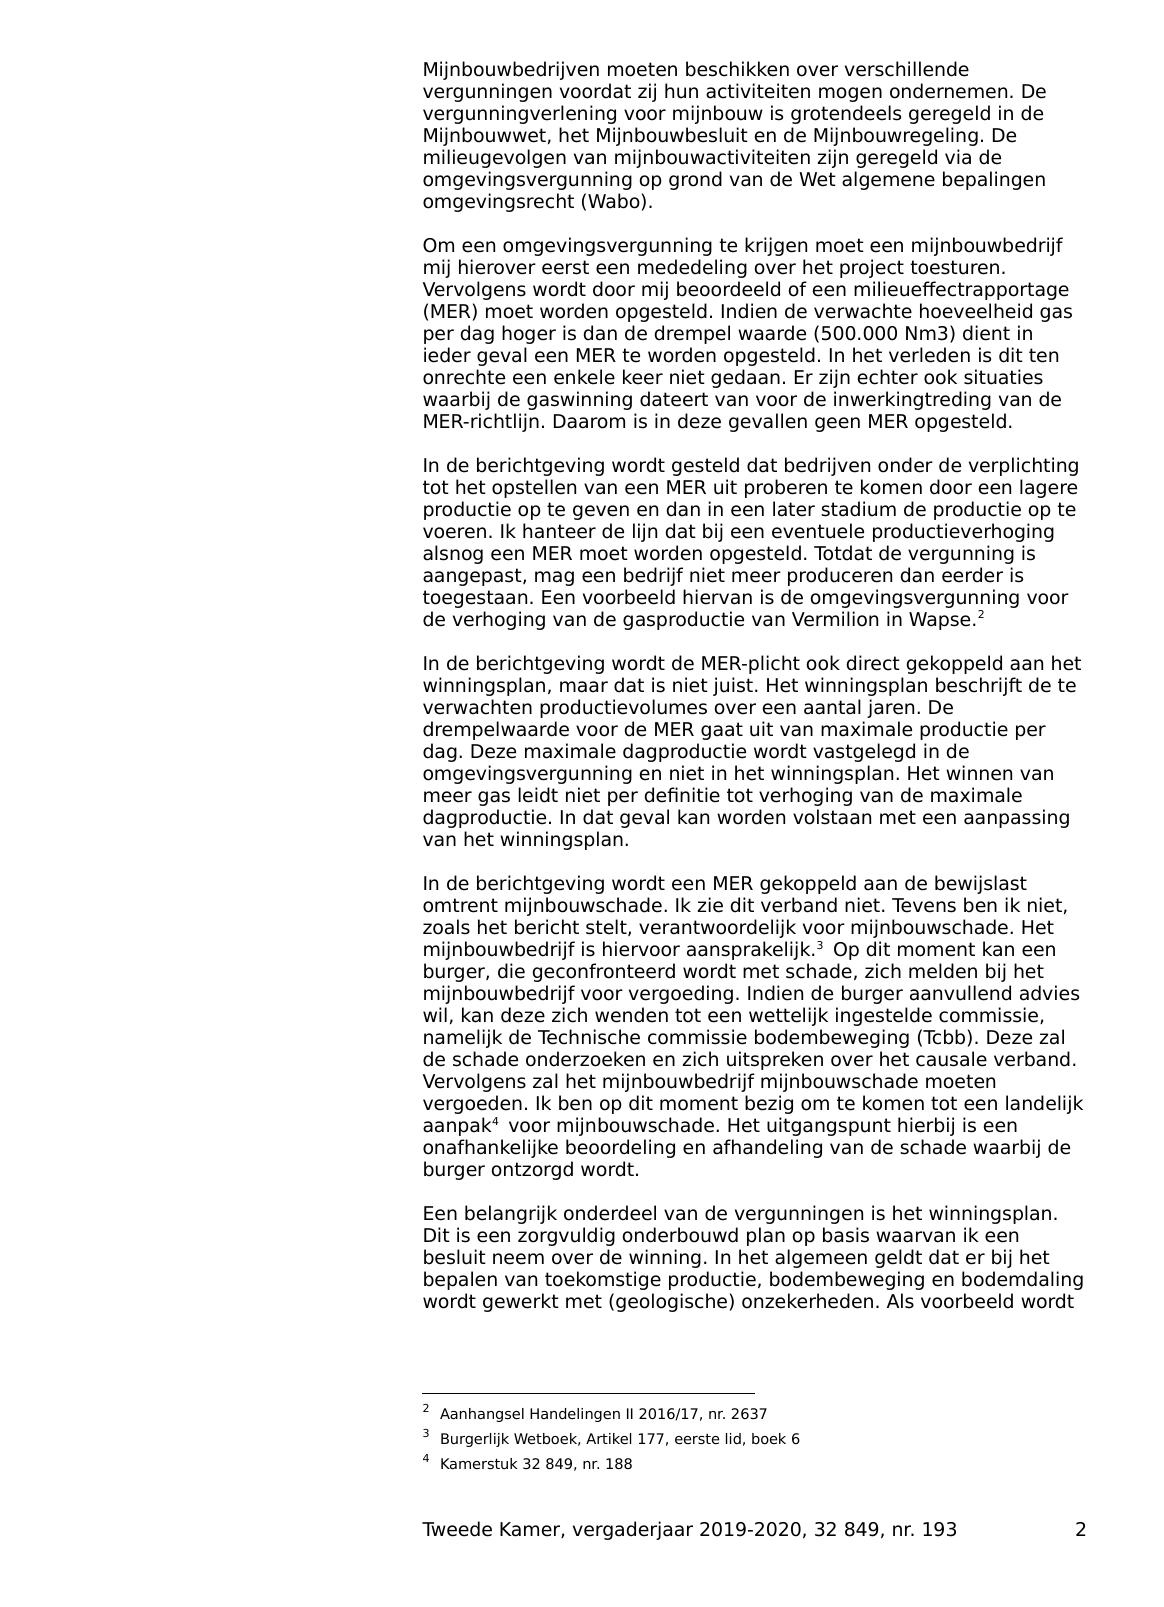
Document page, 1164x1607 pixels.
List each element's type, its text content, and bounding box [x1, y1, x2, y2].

text Een belangrijk onderdeel van de vergunningen is het winningsplan. Dit is een zorgvuldig onderbouwd plan op basis waarvan ik een besluit neem over de winning. In het algemeen geldt dat er bij het bepalen van toekomstige productie, bodembeweging en bodemdaling wordt gewerkt met (geologische) onzekerheden. Als voorbeeld wordt [422, 1203, 1087, 1313]
text In de berichtgeving wordt gesteld dat bedrijven onder de verplichting tot het opstellen van een MER uit proberen te komen door een lagere productie op te geven en dan in een later stadium de productie op te voeren. Ik hanteer de lijn dat bij een eventuele productieverhoging alsnog een MER moet worden opgesteld. Totdat de vergunning is aangepast, mag een bedrijf niet meer produceren dan eerder is toegestaan. Een voorbeeld hiervan is de omgevingsvergunning voor de verhoging van de gasproductie van Vermilion in Wapse. [422, 455, 1087, 631]
text Mijnbouwbedrijven moeten beschikken over verschillende vergunningen voordat zij hun activiteiten mogen ondernemen. De vergunningverlening voor mijnbouw is grotendeels geregeld in de Mijnbouwwet, het Mijnbouwbesluit en de Mijnbouwregeling. De milieugevolgen van mijnbouwactiviteiten zijn geregeld via de omgevingsvergunning op grond van de Wet algemene bepalingen omgevingsrecht (Wabo). [422, 59, 1087, 213]
text Aanhangsel Handelingen II 2016/17, nr. 2637 [422, 1402, 1087, 1424]
text Burgerlijk Wetboek, Artikel 177, eerste lid, boek 6 [422, 1427, 1087, 1449]
text Kamerstuk 32 849, nr. 188 [422, 1452, 1087, 1474]
text Om een omgevingsvergunning te krijgen moet een mijnbouwbedrijf mij hierover eerst een mededeling over het project toesturen. Vervolgens wordt door mij beoordeeld of een milieueffectrapportage (MER) moet worden opgesteld. Indien de verwachte hoeveelheid gas per dag hoger is dan de drempel waarde (500.000 Nm3) dient in ieder geval een MER te worden opgesteld. In het verleden is dit ten onrechte een enkele keer niet gedaan. Er zijn echter ook situaties waarbij de gaswinning dateert van voor de inwerkingtreding van de MER-richtlijn. Daarom is in deze gevallen geen MER opgesteld. [422, 235, 1087, 433]
text In de berichtgeving wordt de MER-plicht ook direct gekoppeld aan het winningsplan, maar dat is niet juist. Het winningsplan beschrijft de te verwachten productievolumes over een aantal jaren. De drempelwaarde voor de MER gaat uit van maximale productie per dag. Deze maximale dagproductie wordt vastgelegd in de omgevingsvergunning en niet in het winningsplan. Het winnen van meer gas leidt niet per definitie tot verhoging van de maximale dagproductie. In dat geval kan worden volstaan met een aanpassing van het winningsplan. [422, 653, 1087, 851]
text In de berichtgeving wordt een MER gekoppeld aan de bewijslast omtrent mijnbouwschade. Ik zie dit verband niet. Tevens ben ik niet, zoals het bericht stelt, verantwoordelijk voor mijnbouwschade. Het mijnbouwbedrijf is hiervoor aansprakelijk. Op dit moment kan een burger, die geconfronteerd wordt met schade, zich melden bij het mijnbouwbedrijf voor vergoeding. Indien de burger aanvullend advies wil, kan deze zich wenden tot een wettelijk ingestelde commissie, namelijk de Technische commissie bodembeweging (Tcbb). Deze zal de schade onderzoeken en zich uitspreken over het causale verband. Vervolgens zal het mijnbouwbedrijf mijnbouwschade moeten vergoeden. Ik ben op dit moment bezig om te komen tot een landelijk aanpak voor mijnbouwschade. Het uitgangspunt hierbij is een onafhankelijke beoordeling en afhandeling van de schade waarbij de burger ontzorgd wordt. [422, 873, 1087, 1181]
